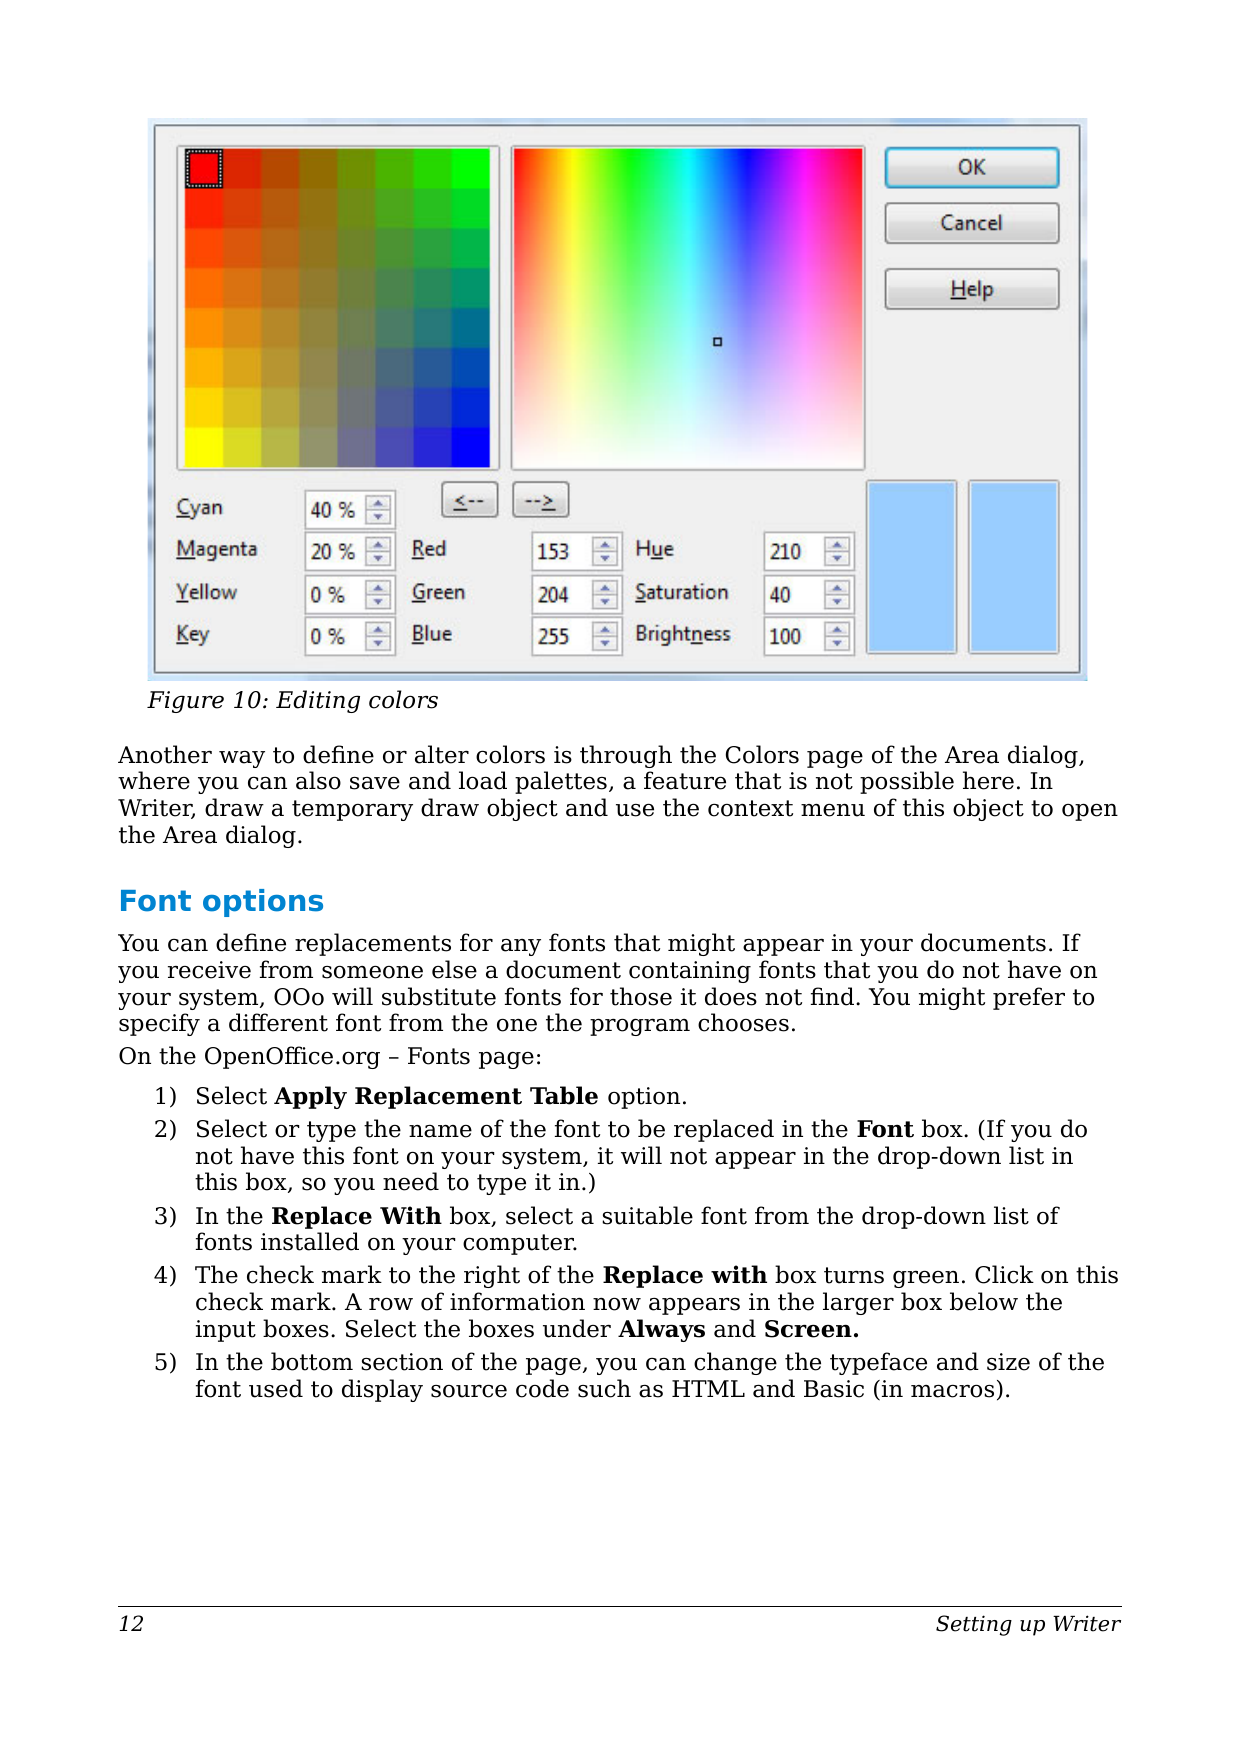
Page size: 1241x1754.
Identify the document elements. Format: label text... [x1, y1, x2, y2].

list You can define replacements for any fonts that might appear in your documents. If you receive from someone else a document containing fonts that you do not have on your system, OOo will substitute fonts for those it does not find. You might prefer to specify a different font from the one the program chooses. [118, 930, 1122, 1037]
list In the bottom section of the page, you can change the typeface and size of the font used to display source code such as HTML and Basic (in macros). [177, 1349, 1122, 1403]
picture [147, 118, 1088, 681]
text Figure 10: Editing colors [148, 687, 1093, 714]
subtitle Font options [118, 884, 1122, 918]
list The check mark to the right of the Replace with box turns green. Click on this check mark. A row of information now appears in the larger box below the input boxes. Select the boxes under Always and Screen. [177, 1262, 1122, 1343]
text On the OpenOffice.org – Fonts page: [118, 1043, 1122, 1070]
list Select or type the name of the font to be replaced in the Font box. (If you do not have this font on your system, it will not appear in the drop-down list in this box, so you need to type it in.) [177, 1116, 1122, 1196]
text Another way to define or alter colors is through the Colors page of the Area dialog, where you can also save and load palettes, a feature that is not possible here. In Writer, draw a temporary draw object and use the context menu of this object to open the Area dialog. [118, 742, 1122, 848]
list Select Apply Replacement Table option. [177, 1083, 1122, 1110]
list In the Replace With box, select a suitable font from the drop-down list of fonts installed on your computer. [177, 1202, 1122, 1256]
